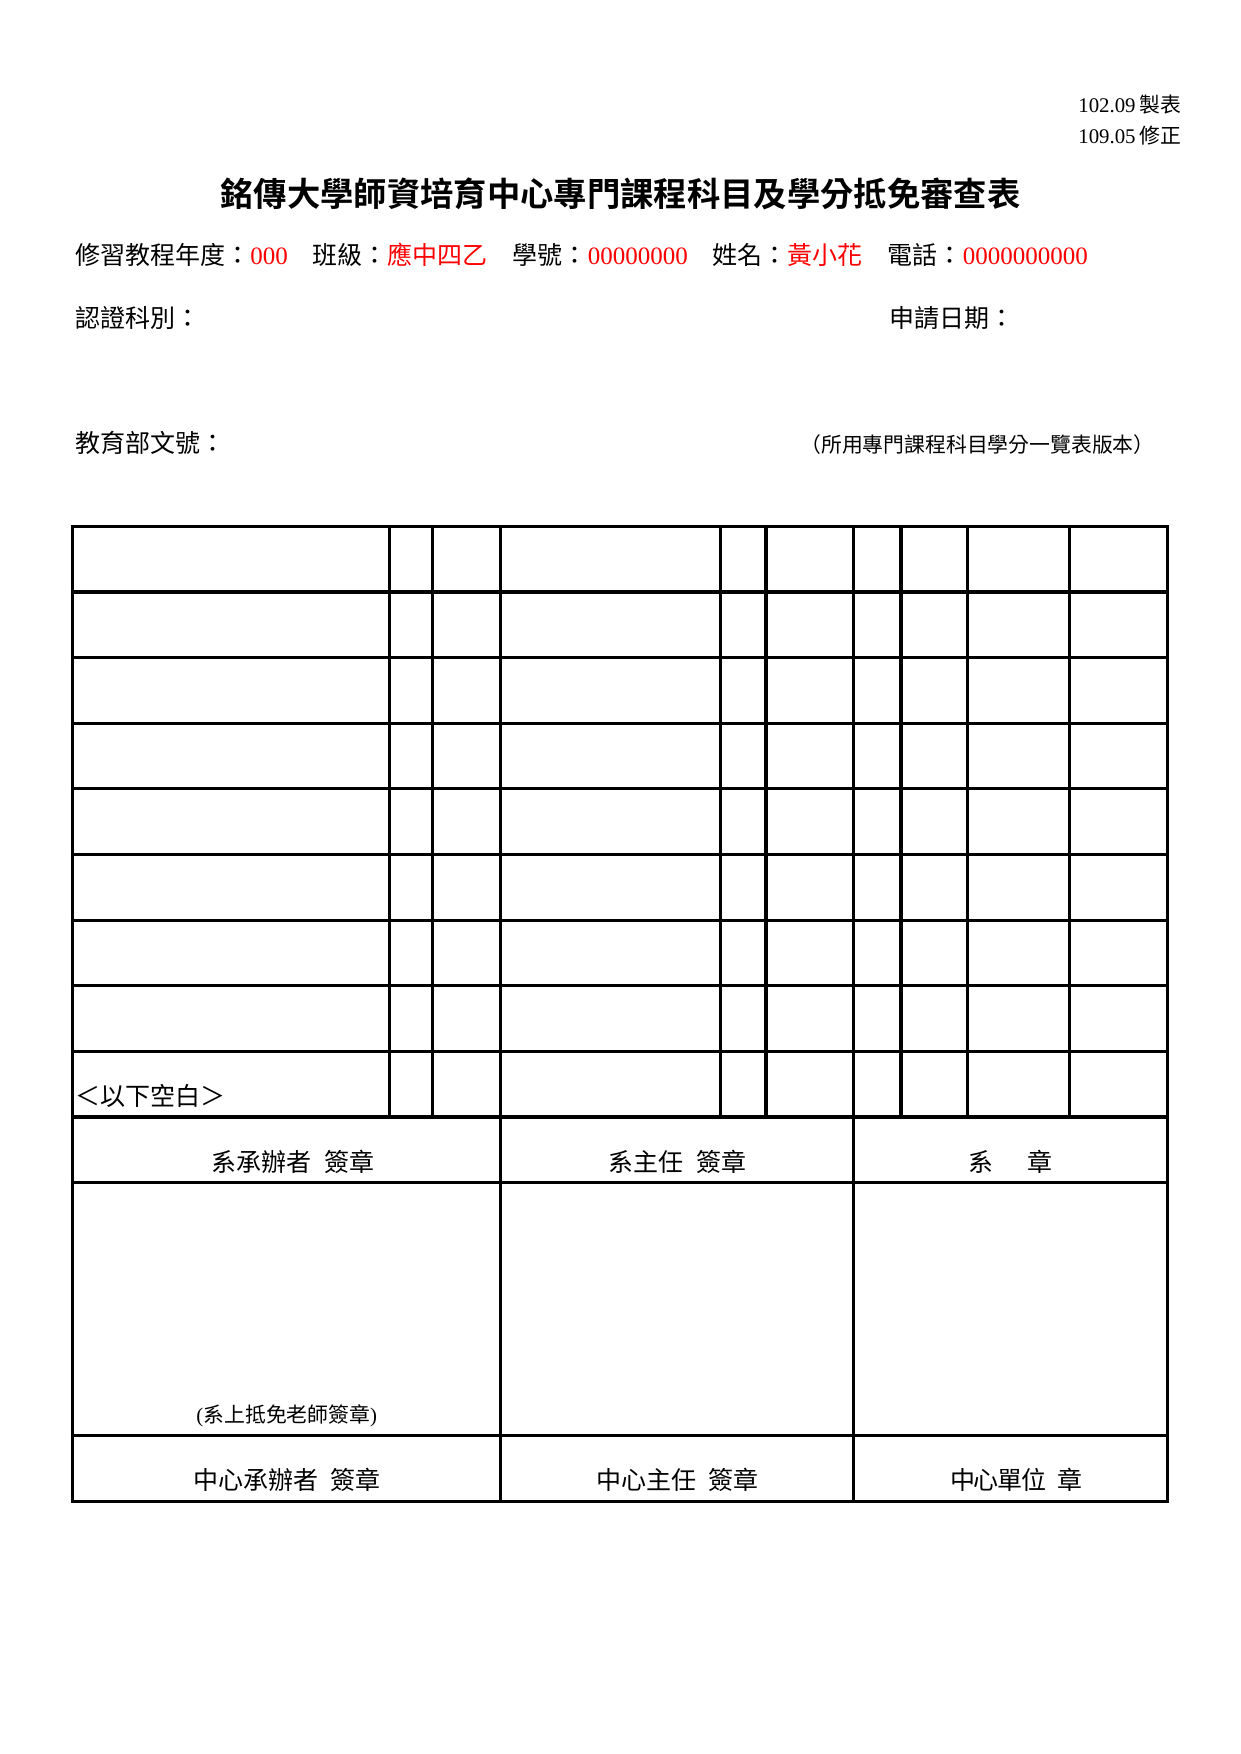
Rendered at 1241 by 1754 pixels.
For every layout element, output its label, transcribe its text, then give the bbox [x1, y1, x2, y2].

table_cell [969, 594, 1068, 656]
table_cell [855, 790, 899, 853]
table_cell [903, 922, 966, 984]
table_cell [969, 725, 1068, 787]
table_cell 認證科別： [72, 275, 886, 400]
table_cell [391, 922, 431, 984]
table_cell [502, 528, 719, 590]
table_cell [391, 528, 431, 590]
table_cell [903, 856, 966, 918]
table_cell [969, 659, 1068, 722]
table_cell [903, 1053, 966, 1115]
table_cell [1071, 790, 1166, 853]
table_cell [855, 725, 899, 787]
table_cell [1071, 987, 1166, 1050]
table_cell 中心單位 章 [855, 1437, 1166, 1500]
table_cell [1071, 1053, 1166, 1115]
table_cell [1071, 922, 1166, 984]
table_cell [502, 856, 719, 918]
table_cell [855, 922, 899, 984]
table_cell [768, 922, 852, 984]
table_cell ＜以下空白＞ [74, 1053, 388, 1115]
table_cell 中心承辦者 簽章 [74, 1437, 499, 1500]
table_cell [74, 790, 388, 853]
table_cell [1071, 725, 1166, 787]
table_cell [391, 725, 431, 787]
table_cell [391, 856, 431, 918]
table_cell [391, 594, 431, 656]
table_cell [502, 987, 719, 1050]
table_cell [1071, 659, 1166, 722]
table_cell [391, 1053, 431, 1115]
table_cell 修習教程年度：000 班級：應中四乙 學號：00000000 姓名：黃小花 電話：0000000000 [72, 212, 1168, 275]
table_cell [768, 528, 852, 590]
table_cell [434, 856, 499, 918]
table_cell [903, 725, 966, 787]
table_cell [722, 922, 764, 984]
table_cell [502, 725, 719, 787]
table_cell [969, 790, 1068, 853]
table_cell [903, 594, 966, 656]
table_cell [502, 659, 719, 722]
table_cell 中心主任 簽章 [502, 1437, 852, 1500]
table_cell [434, 1053, 499, 1115]
table_cell [502, 1184, 852, 1434]
table_cell [768, 1053, 852, 1115]
table_cell 系 章 [855, 1119, 1166, 1181]
table_cell [969, 922, 1068, 984]
table_cell [903, 790, 966, 853]
table_cell [768, 725, 852, 787]
table_cell [74, 659, 388, 722]
table_cell [722, 987, 764, 1050]
table_cell [74, 528, 388, 590]
table_cell [722, 725, 764, 787]
table_cell [768, 987, 852, 1050]
table_cell [855, 1184, 1166, 1434]
table_cell [434, 594, 499, 656]
table_cell [855, 528, 899, 590]
table_cell [855, 987, 899, 1050]
table_cell [722, 528, 764, 590]
table_cell [502, 594, 719, 656]
table_cell [855, 856, 899, 918]
table_cell [768, 594, 852, 656]
table_cell [502, 1053, 719, 1115]
table_cell [969, 528, 1068, 590]
table_cell [74, 594, 388, 656]
table_cell [722, 594, 764, 656]
table_cell [74, 725, 388, 787]
table_cell [502, 790, 719, 853]
table_cell [434, 659, 499, 722]
table_cell [434, 987, 499, 1050]
table_cell [74, 987, 388, 1050]
table_cell 申請日期： [886, 275, 1168, 400]
table_cell [722, 659, 764, 722]
table_header 銘傳大學師資培育中心專門課程科目及學分抵免審查表 [72, 150, 1168, 212]
table_cell [768, 856, 852, 918]
table_cell (系上抵免老師簽章) [74, 1184, 499, 1434]
table_cell [768, 790, 852, 853]
table_cell [768, 659, 852, 722]
table_cell [969, 856, 1068, 918]
table_cell [502, 922, 719, 984]
table_cell [855, 594, 899, 656]
table_cell [1071, 528, 1166, 590]
table_cell [722, 790, 764, 853]
table_cell [1071, 856, 1166, 918]
table_cell [391, 987, 431, 1050]
table_cell [903, 659, 966, 722]
table_cell [969, 987, 1068, 1050]
table_cell [391, 659, 431, 722]
table_cell [391, 790, 431, 853]
table_cell [74, 922, 388, 984]
table_cell [969, 1053, 1068, 1115]
table_cell [434, 528, 499, 590]
table_cell [434, 790, 499, 853]
table_cell [855, 659, 899, 722]
table_cell [434, 922, 499, 984]
table_cell 系承辦者 簽章 [74, 1119, 499, 1181]
table_cell [855, 1053, 899, 1115]
table_cell [722, 856, 764, 918]
table_cell [434, 725, 499, 787]
table_cell [903, 987, 966, 1050]
table_cell [903, 528, 966, 590]
table_cell [722, 1053, 764, 1115]
table_cell 系主任 簽章 [502, 1119, 852, 1181]
table_cell [1071, 594, 1166, 656]
table_cell 教育部文號： （所用專門課程科目學分一覽表版本） [72, 400, 1168, 525]
table_cell [74, 856, 388, 918]
